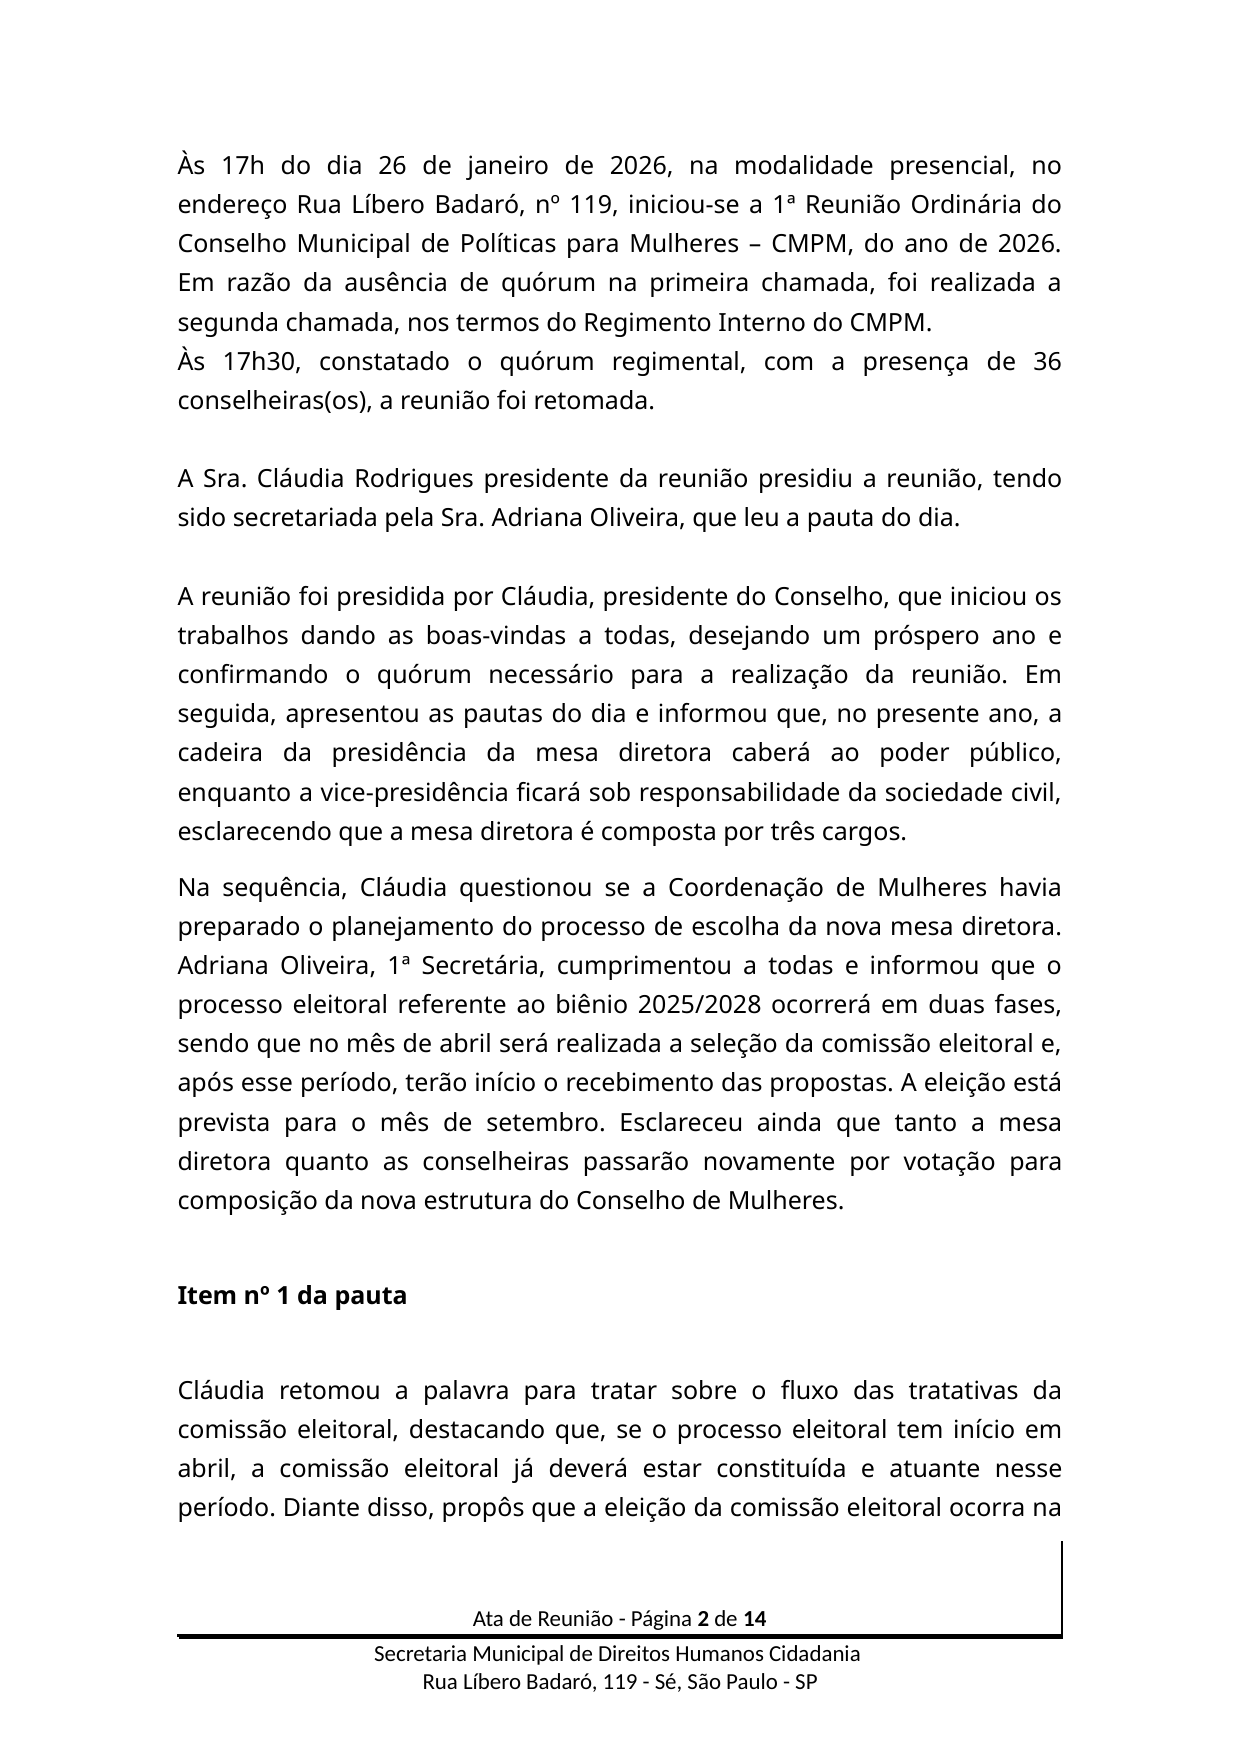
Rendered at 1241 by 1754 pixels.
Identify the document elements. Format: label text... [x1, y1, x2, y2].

text A Sra. Cláudia Rodrigues presidente da reunião presidiu a reunião, tendo sido secretariada pela Sra. Adriana Oliveira, que leu a pauta do dia. [177, 461, 1063, 534]
text Cláudia retomou a palavra para tratar sobre o fluxo das tratativas da comissão eleitoral, destacando que, se o processo eleitoral tem início em abril, a comissão eleitoral já deverá estar constituída e atuante nesse período. Diante disso, propôs que a eleição da comissão eleitoral ocorra na [177, 1333, 1063, 1524]
text Às 17h30, constatado o quórum regimental, com a presença de 36 conselheiras(os), a reunião foi retomada. [177, 343, 1063, 417]
text Na sequência, Cláudia questionou se a Coordenação de Mulheres havia preparado o planejamento do processo de escolha da nova mesa diretora. Adriana Oliveira, 1ª Secretária, cumprimentou a todas e informou que o processo eleitoral referente ao biênio 2025/2028 ocorrerá em duas fases, sendo que no mês de abril será realizada a seleção da comissão eleitoral e, após esse período, terão início o recebimento das propostas. A eleição está prevista para o mês de setembro. Esclareceu ainda que tanto a mesa diretora quanto as conselheiras passarão novamente por votação para composição da nova estrutura do Conselho de Mulheres. [177, 869, 1063, 1217]
text A reunião foi presidida por Cláudia, presidente do Conselho, que iniciou os trabalhos dando as boas-vindas a todas, desejando um próspero ano e confirmando o quórum necessário para a realização da reunião. Em seguida, apresentou as pautas do dia e informou que, no presente ano, a cadeira da presidência da mesa diretora caberá ao poder público, enquanto a vice-presidência ficará sob responsabilidade da sociedade civil, esclarecendo que a mesa diretora é composta por três cargos. [177, 578, 1063, 847]
text Às 17h do dia 26 de janeiro de 2026, na modalidade presencial, no endereço Rua Líbero Badaró, nº 119, iniciou-se a 1ª Reunião Ordinária do Conselho Municipal de Políticas para Mulheres – CMPM, do ano de 2026. Em razão da ausência de quórum na primeira chamada, foi realizada a segunda chamada, nos termos do Regimento Interno do CMPM. [177, 148, 1063, 338]
text Item nº 1 da pauta [177, 1238, 1063, 1312]
